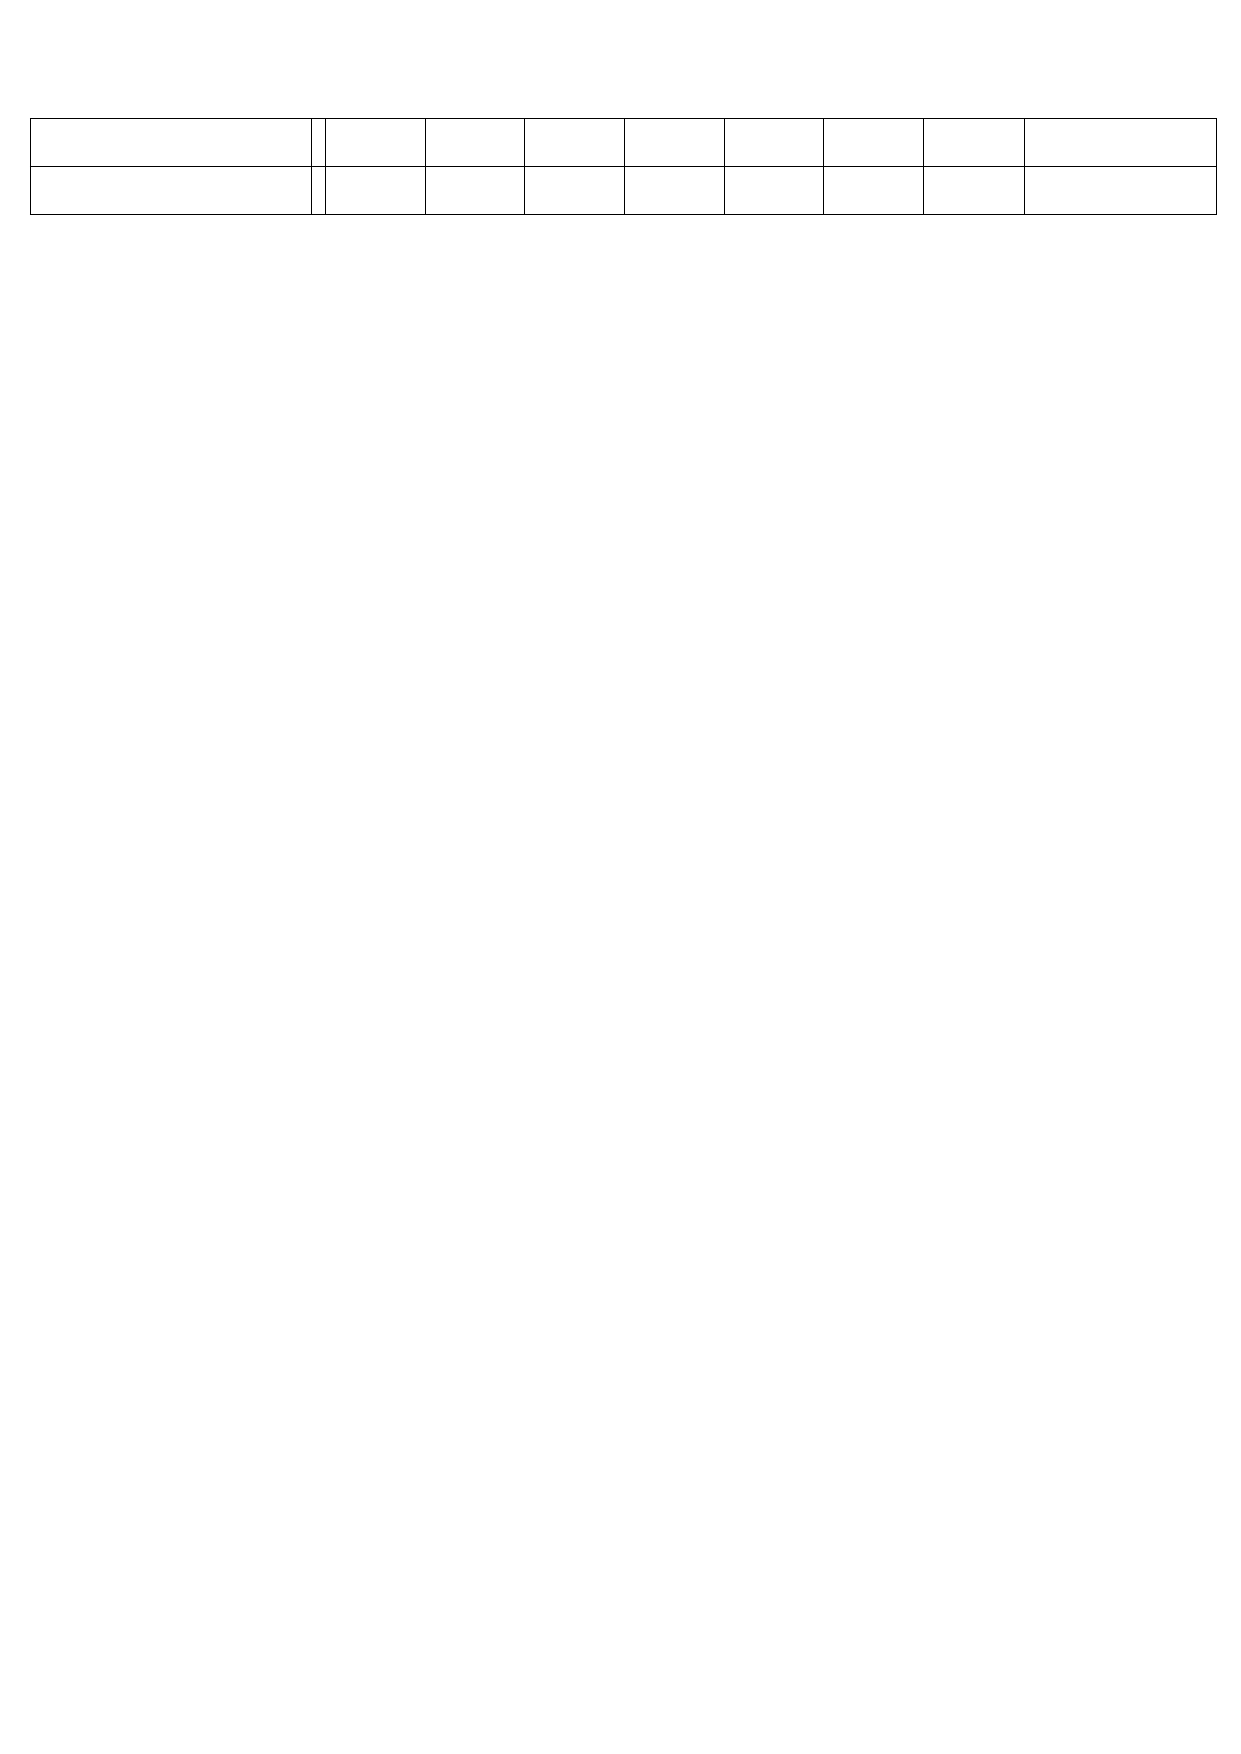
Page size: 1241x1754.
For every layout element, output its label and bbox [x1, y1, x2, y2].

table_cell [326, 167, 425, 214]
table_cell [625, 119, 724, 166]
table_cell [31, 167, 311, 214]
table_cell [1025, 167, 1216, 214]
table_cell [824, 119, 923, 166]
table_cell [924, 167, 1024, 214]
table_cell [924, 119, 1024, 166]
table_cell [1025, 119, 1216, 166]
table_cell [426, 119, 524, 166]
table_cell [31, 119, 311, 166]
table_cell [625, 167, 724, 214]
table_cell [725, 119, 823, 166]
table_cell [725, 167, 823, 214]
table_cell [312, 167, 325, 214]
table_cell [312, 119, 325, 166]
table_cell [525, 119, 624, 166]
table_cell [426, 167, 524, 214]
table_cell [525, 167, 624, 214]
table_cell [326, 119, 425, 166]
table_cell [824, 167, 923, 214]
